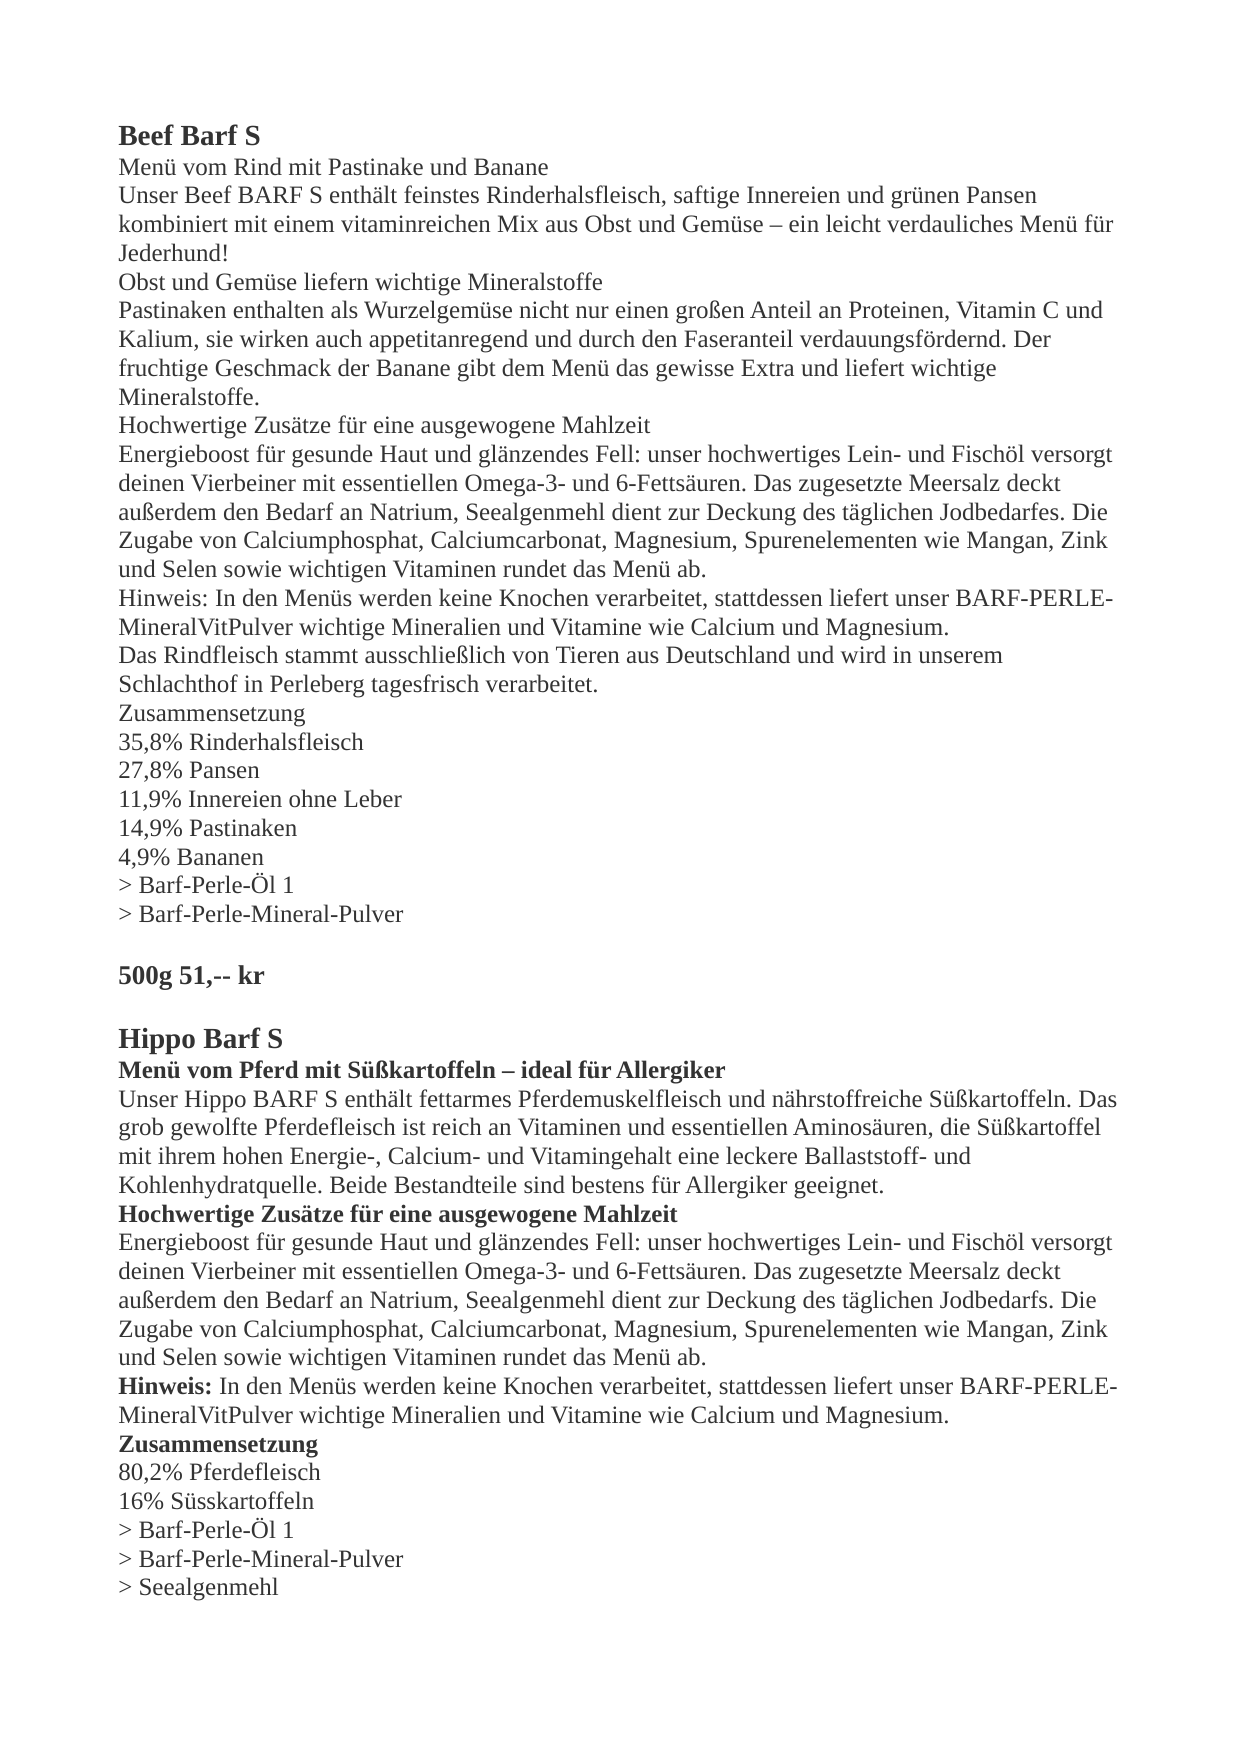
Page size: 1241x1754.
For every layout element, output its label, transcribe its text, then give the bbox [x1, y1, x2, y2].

text Menü vom Pferd mit Süßkartoffeln – ideal für Allergiker Unser Hippo BARF S enthält fettarmes Pferdemuskelfleisch und nährstoffreiche Süßkartoffeln. Das grob gewolfte Pferdefleisch ist reich an Vitaminen und essentiellen Aminosäuren, die Süßkartoffel mit ihrem hohen Energie-, Calcium- und Vitamingehalt eine leckere Ballaststoff- und Kohlenhydratquelle. Beide Bestandteile sind bestens für Allergiker geeignet. Hochwertige Zusätze für eine ausgewogene Mahlzeit Energieboost für gesunde Haut und glänzendes Fell: unser hochwertiges Lein- und Fischöl versorgt deinen Vierbeiner mit essentiellen Omega-3- und 6-Fettsäuren. Das zugesetzte Meersalz deckt außerdem den Bedarf an Natrium, Seealgenmehl dient zur Deckung des täglichen Jodbedarfs. Die Zugabe von Calciumphosphat, Calciumcarbonat, Magnesium, Spurenelementen wie Mangan, Zink und Selen sowie wichtigen Vitaminen rundet das Menü ab. Hinweis: In den Menüs werden keine Knochen verarbeitet, stattdessen liefert unser BARF-PERLE-MineralVitPulver wichtige Mineralien und Vitamine wie Calcium und Magnesium. [118, 1055, 1122, 1429]
text Zusammensetzung 80,2% Pferdefleisch 16% Süsskartoffeln > Barf-Perle-Öl 1 > Barf-Perle-Mineral-Pulver > Seealgenmehl [118, 1429, 1122, 1601]
text Hippo Barf S [118, 1021, 1122, 1055]
text Menü vom Rind mit Pastinake und Banane Unser Beef BARF S enthält feinstes Rinderhalsfleisch, saftige Innereien und grünen Pansen kombiniert mit einem vitaminreichen Mix aus Obst und Gemüse – ein leicht verdauliches Menü für Jederhund! Obst und Gemüse liefern wichtige Mineralstoffe Pastinaken enthalten als Wurzelgemüse nicht nur einen großen Anteil an Proteinen, Vitamin C und Kalium, sie wirken auch appetitanregend und durch den Faseranteil verdauungsfördernd. Der fruchtige Geschmack der Banane gibt dem Menü das gewisse Extra und liefert wichtige Mineralstoffe. Hochwertige Zusätze für eine ausgewogene Mahlzeit Energieboost für gesunde Haut und glänzendes Fell: unser hochwertiges Lein- und Fischöl versorgt deinen Vierbeiner mit essentiellen Omega-3- und 6-Fettsäuren. Das zugesetzte Meersalz deckt außerdem den Bedarf an Natrium, Seealgenmehl dient zur Deckung des täglichen Jodbedarfes. Die Zugabe von Calciumphosphat, Calciumcarbonat, Magnesium, Spurenelementen wie Mangan, Zink und Selen sowie wichtigen Vitaminen rundet das Menü ab. Hinweis: In den Menüs werden keine Knochen verarbeitet, stattdessen liefert unser BARF-PERLE-MineralVitPulver wichtige Mineralien und Vitamine wie Calcium und Magnesium. Das Rindfleisch stammt ausschließlich von Tieren aus Deutschland und wird in unserem Schlachthof in Perleberg tagesfrisch verarbeitet. Zusammensetzung 35,8% Rinderhalsfleisch 27,8% Pansen 11,9% Innereien ohne Leber 14,9% Pastinaken 4,9% Bananen > Barf-Perle-Öl 1 > Barf-Perle-Mineral-Pulver [118, 152, 1122, 928]
text 500g 51,-- kr [118, 959, 1122, 990]
text Beef Barf S [118, 118, 1122, 152]
